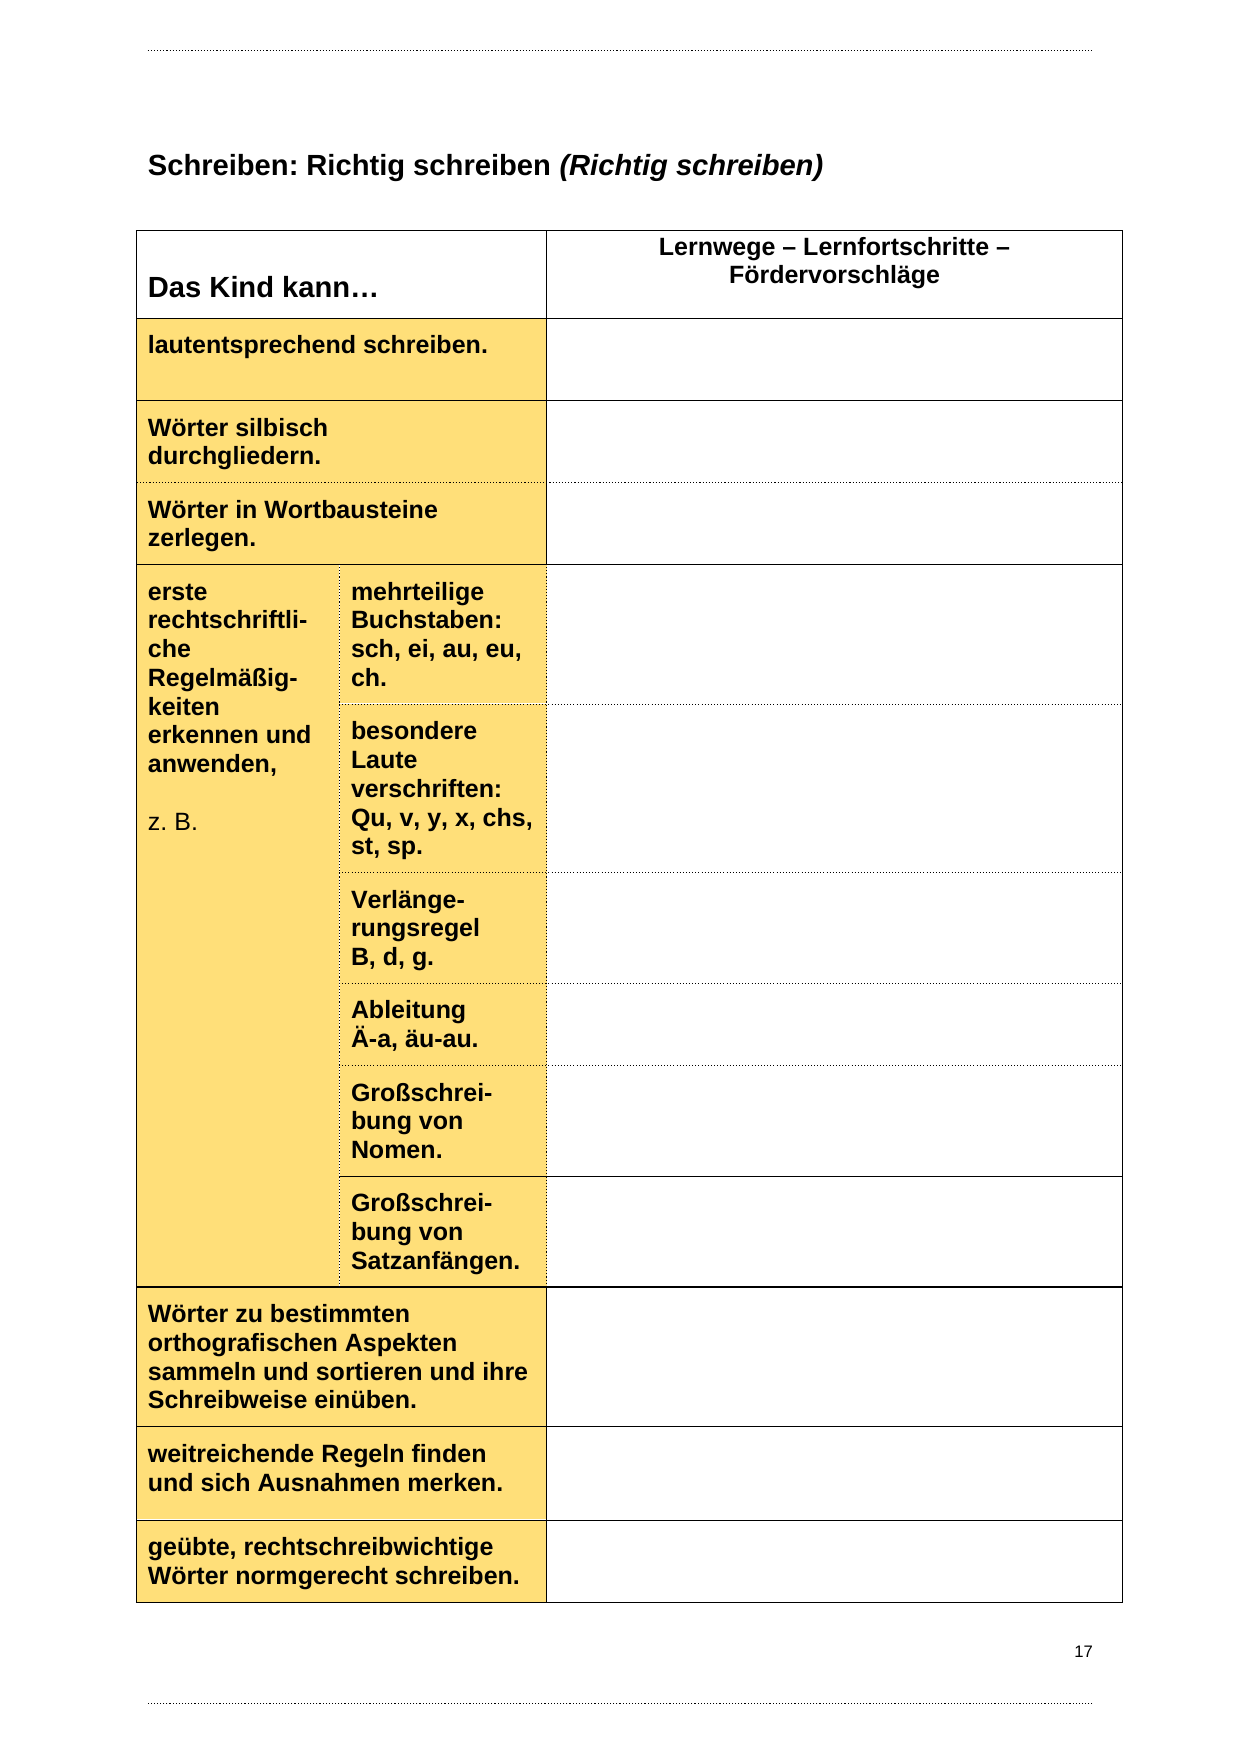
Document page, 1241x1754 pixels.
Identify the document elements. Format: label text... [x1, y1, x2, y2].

table_cell Verlänge-rungsregel B, d, g. [340, 872, 547, 983]
table_cell [547, 872, 1122, 983]
table_header Lernwege – Lernfortschritte – Fördervorschläge [547, 231, 1122, 318]
table_cell besondere Laute verschriften: Qu, v, y, x, chs, st, sp. [340, 704, 547, 872]
table_cell Wörter zu bestimmten orthografischen Aspekten sammeln und sortieren und ihre Schreibweise einüben. [137, 1288, 546, 1426]
table_cell [547, 1521, 1122, 1602]
table_cell [547, 983, 1122, 1065]
table_cell [547, 704, 1122, 872]
table_cell lautentsprechend schreiben. [137, 319, 546, 400]
table_cell Großschrei-bung von Satzanfängen. [340, 1177, 547, 1286]
table_cell [547, 1427, 1122, 1519]
table_cell [547, 1065, 1122, 1176]
table_cell [547, 1288, 1122, 1426]
table_cell [547, 482, 1122, 564]
table_header Das Kind kann… [137, 231, 546, 318]
table_cell Wörter silbisch durchgliedern. [137, 401, 546, 482]
table_cell weitreichende Regeln finden und sich Ausnahmen merken. [137, 1427, 546, 1519]
table_cell Wörter in Wortbausteine zerlegen. [137, 482, 546, 564]
table_cell Großschrei-bung von Nomen. [340, 1065, 547, 1176]
table_cell [547, 565, 1122, 703]
table_cell Ableitung Ä-a, äu-au. [340, 983, 547, 1065]
text Schreiben: Richtig schreiben (Richtig schreiben) [148, 148, 1092, 181]
table_cell mehrteilige Buchstaben: sch, ei, au, eu, ch. [340, 565, 547, 703]
table_cell [547, 319, 1122, 400]
table_cell erste rechtschriftli-che Regelmäßig-keiten erkennen und anwenden, z. B. [137, 565, 339, 1286]
table_cell [547, 1177, 1122, 1286]
table_cell geübte, rechtschreibwichtige Wörter normgerecht schreiben. [137, 1521, 546, 1602]
table_cell [547, 401, 1122, 482]
